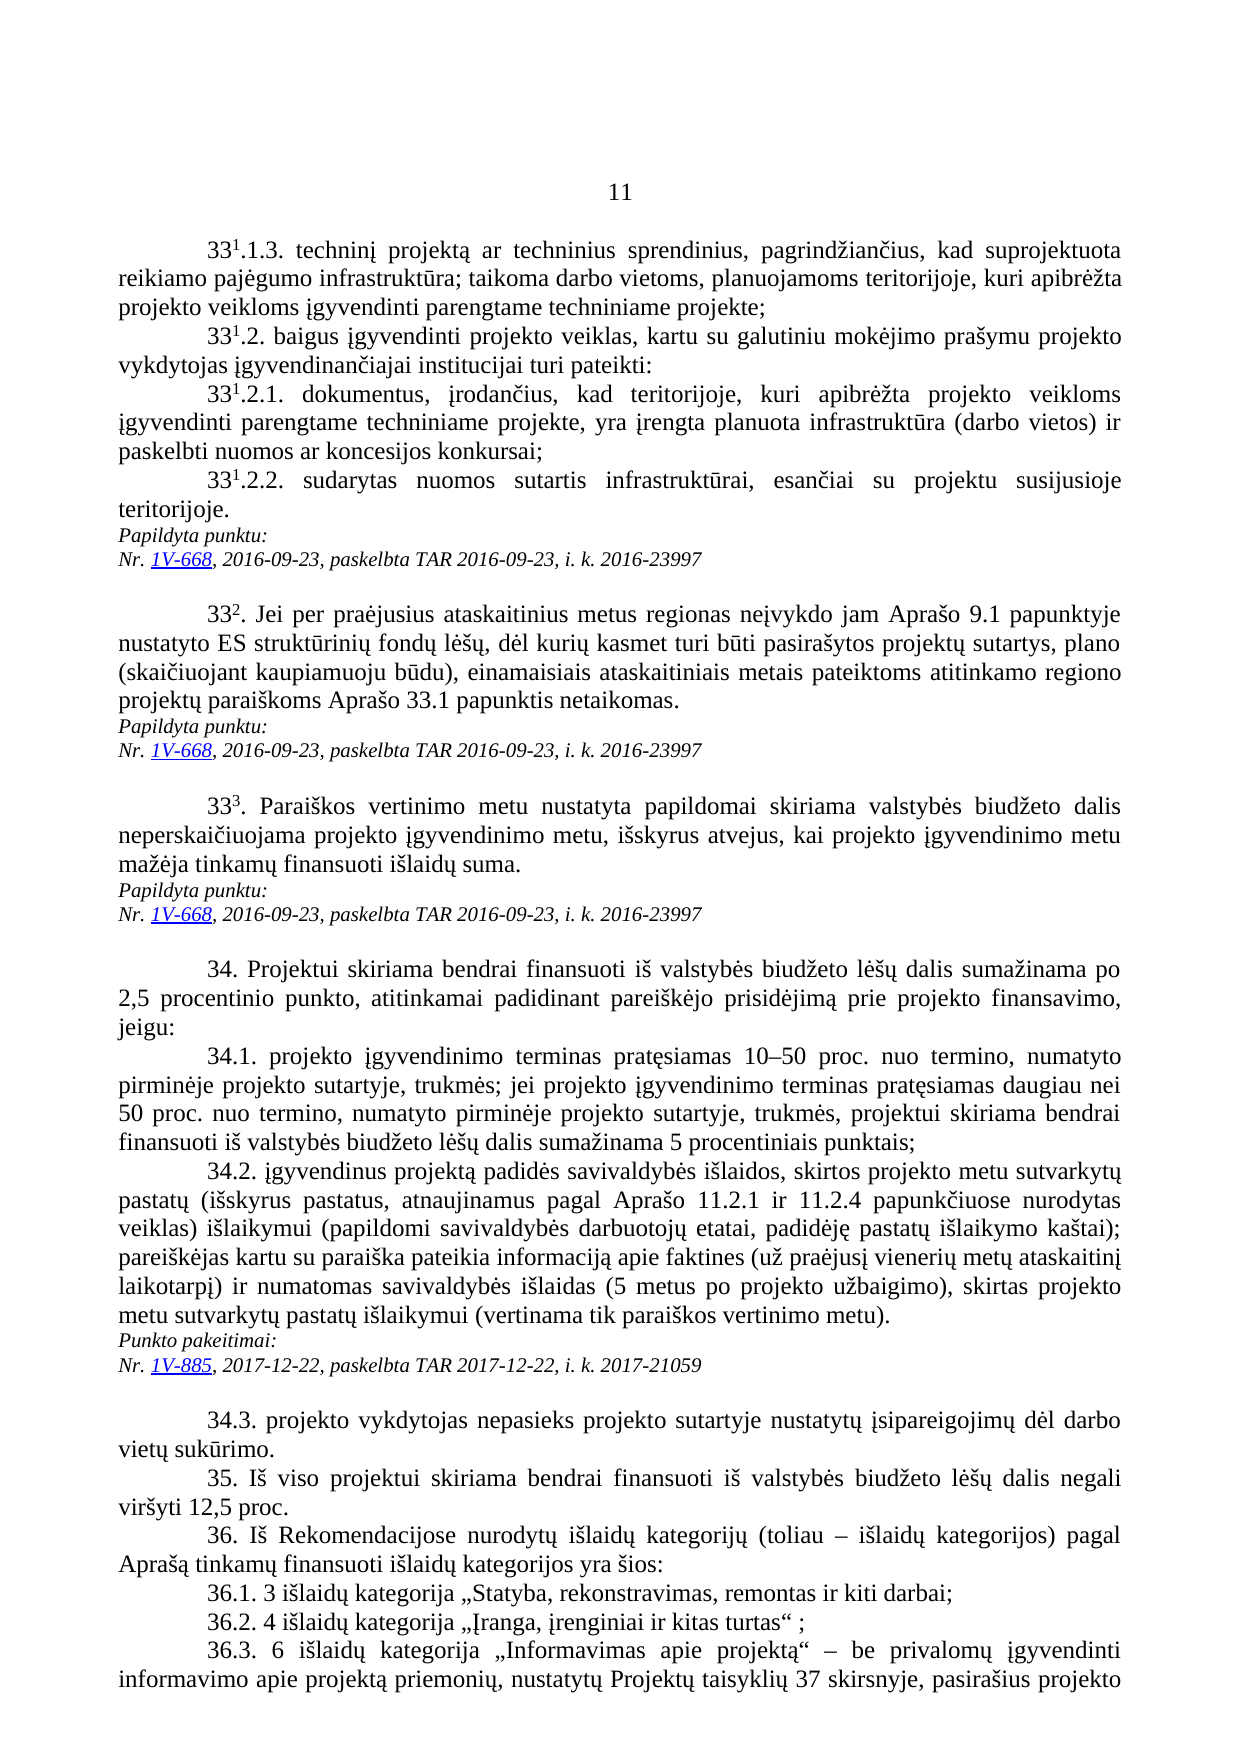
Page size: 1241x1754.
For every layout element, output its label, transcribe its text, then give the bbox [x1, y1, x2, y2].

text Nr. 1V-668, 2016-09-23, paskelbta TAR 2016-09-23, i. k. 2016-23997 [118, 902, 1122, 926]
text Papildyta punktu: [118, 877, 1122, 902]
text 34.2. įgyvendinus projektą padidės savivaldybės išlaidos, skirtos projekto metu sutvarkytų pastatų (išskyrus pastatus, atnaujinamus pagal Aprašo 11.2.1 ir 11.2.4 papunkčiuose nurodytas veiklas) išlaikymui (papildomi savivaldybės darbuotojų etatai, padidėję pastatų išlaikymo kaštai); pareiškėjas kartu su paraiška pateikia informaciją apie faktines (už praėjusį vienerių metų ataskaitinį laikotarpį) ir numatomas savivaldybės išlaidas (5 metus po projekto užbaigimo), skirtas projekto metu sutvarkytų pastatų išlaikymui (vertinama tik paraiškos vertinimo metu). [118, 1156, 1122, 1328]
text Nr. 1V-668, 2016-09-23, paskelbta TAR 2016-09-23, i. k. 2016-23997 [118, 547, 1122, 571]
text 331.1.3. techninį projektą ar techninius sprendinius, pagrindžiančius, kad suprojektuota reikiamo pajėgumo infrastruktūra; taikoma darbo vietoms, planuojamoms teritorijoje, kuri apibrėžta projekto veikloms įgyvendinti parengtame techniniame projekte; [118, 235, 1122, 321]
text Punkto pakeitimai: [118, 1328, 1122, 1352]
text 331.2.1. dokumentus, įrodančius, kad teritorijoje, kuri apibrėžta projekto veikloms įgyvendinti parengtame techniniame projekte, yra įrengta planuota infrastruktūra (darbo vietos) ir paskelbti nuomos ar koncesijos konkursai; [118, 379, 1122, 465]
text 36. Iš Rekomendacijose nurodytų išlaidų kategorijų (toliau – išlaidų kategorijos) pagal Aprašą tinkamų finansuoti išlaidų kategorijos yra šios: [118, 1520, 1122, 1578]
text 34.1. projekto įgyvendinimo terminas pratęsiamas 10–50 proc. nuo termino, numatyto pirminėje projekto sutartyje, trukmės; jei projekto įgyvendinimo terminas pratęsiamas daugiau nei 50 proc. nuo termino, numatyto pirminėje projekto sutartyje, trukmės, projektui skiriama bendrai finansuoti iš valstybės biudžeto lėšų dalis sumažinama 5 procentiniais punktais; [118, 1041, 1122, 1156]
text 331.2.2. sudarytas nuomos sutartis infrastruktūrai, esančiai su projektu susijusioje teritorijoje. [118, 465, 1122, 522]
text 333. Paraiškos vertinimo metu nustatyta papildomai skiriama valstybės biudžeto dalis neperskaičiuojama projekto įgyvendinimo metu, išskyrus atvejus, kai projekto įgyvendinimo metu mažėja tinkamų finansuoti išlaidų suma. [118, 791, 1122, 877]
text 34.3. projekto vykdytojas nepasieks projekto sutartyje nustatytų įsipareigojimų dėl darbo vietų sukūrimo. [118, 1405, 1122, 1463]
text 331.2. baigus įgyvendinti projekto veiklas, kartu su galutiniu mokėjimo prašymu projekto vykdytojas įgyvendinančiajai institucijai turi pateikti: [118, 321, 1122, 379]
text Nr. 1V-885, 2017-12-22, paskelbta TAR 2017-12-22, i. k. 2017-21059 [118, 1352, 1122, 1377]
text Nr. 1V-668, 2016-09-23, paskelbta TAR 2016-09-23, i. k. 2016-23997 [118, 738, 1122, 762]
text Papildyta punktu: [118, 714, 1122, 738]
text 35. Iš viso projektui skiriama bendrai finansuoti iš valstybės biudžeto lėšų dalis negali viršyti 12,5 proc. [118, 1463, 1122, 1520]
text 332. Jei per praėjusius ataskaitinius metus regionas neįvykdo jam Aprašo 9.1 papunktyje nustatyto ES struktūrinių fondų lėšų, dėl kurių kasmet turi būti pasirašytos projektų sutartys, plano (skaičiuojant kaupiamuoju būdu), einamaisiais ataskaitiniais metais pateiktoms atitinkamo regiono projektų paraiškoms Aprašo 33.1 papunktis netaikomas. [118, 599, 1122, 714]
text 36.2. 4 išlaidų kategorija „Įranga, įrenginiai ir kitas turtas“ ; [118, 1607, 1122, 1635]
text Papildyta punktu: [118, 522, 1122, 547]
text 34. Projektui skiriama bendrai finansuoti iš valstybės biudžeto lėšų dalis sumažinama po 2,5 procentinio punkto, atitinkamai padidinant pareiškėjo prisidėjimą prie projekto finansavimo, jeigu: [118, 954, 1122, 1041]
text 36.3. 6 išlaidų kategorija „Informavimas apie projektą“ – be privalomų įgyvendinti informavimo apie projektą priemonių, nustatytų Projektų taisyklių 37 skirsnyje, pasirašius projekto [118, 1635, 1122, 1693]
text 36.1. 3 išlaidų kategorija „Statyba, rekonstravimas, remontas ir kiti darbai; [118, 1578, 1122, 1607]
